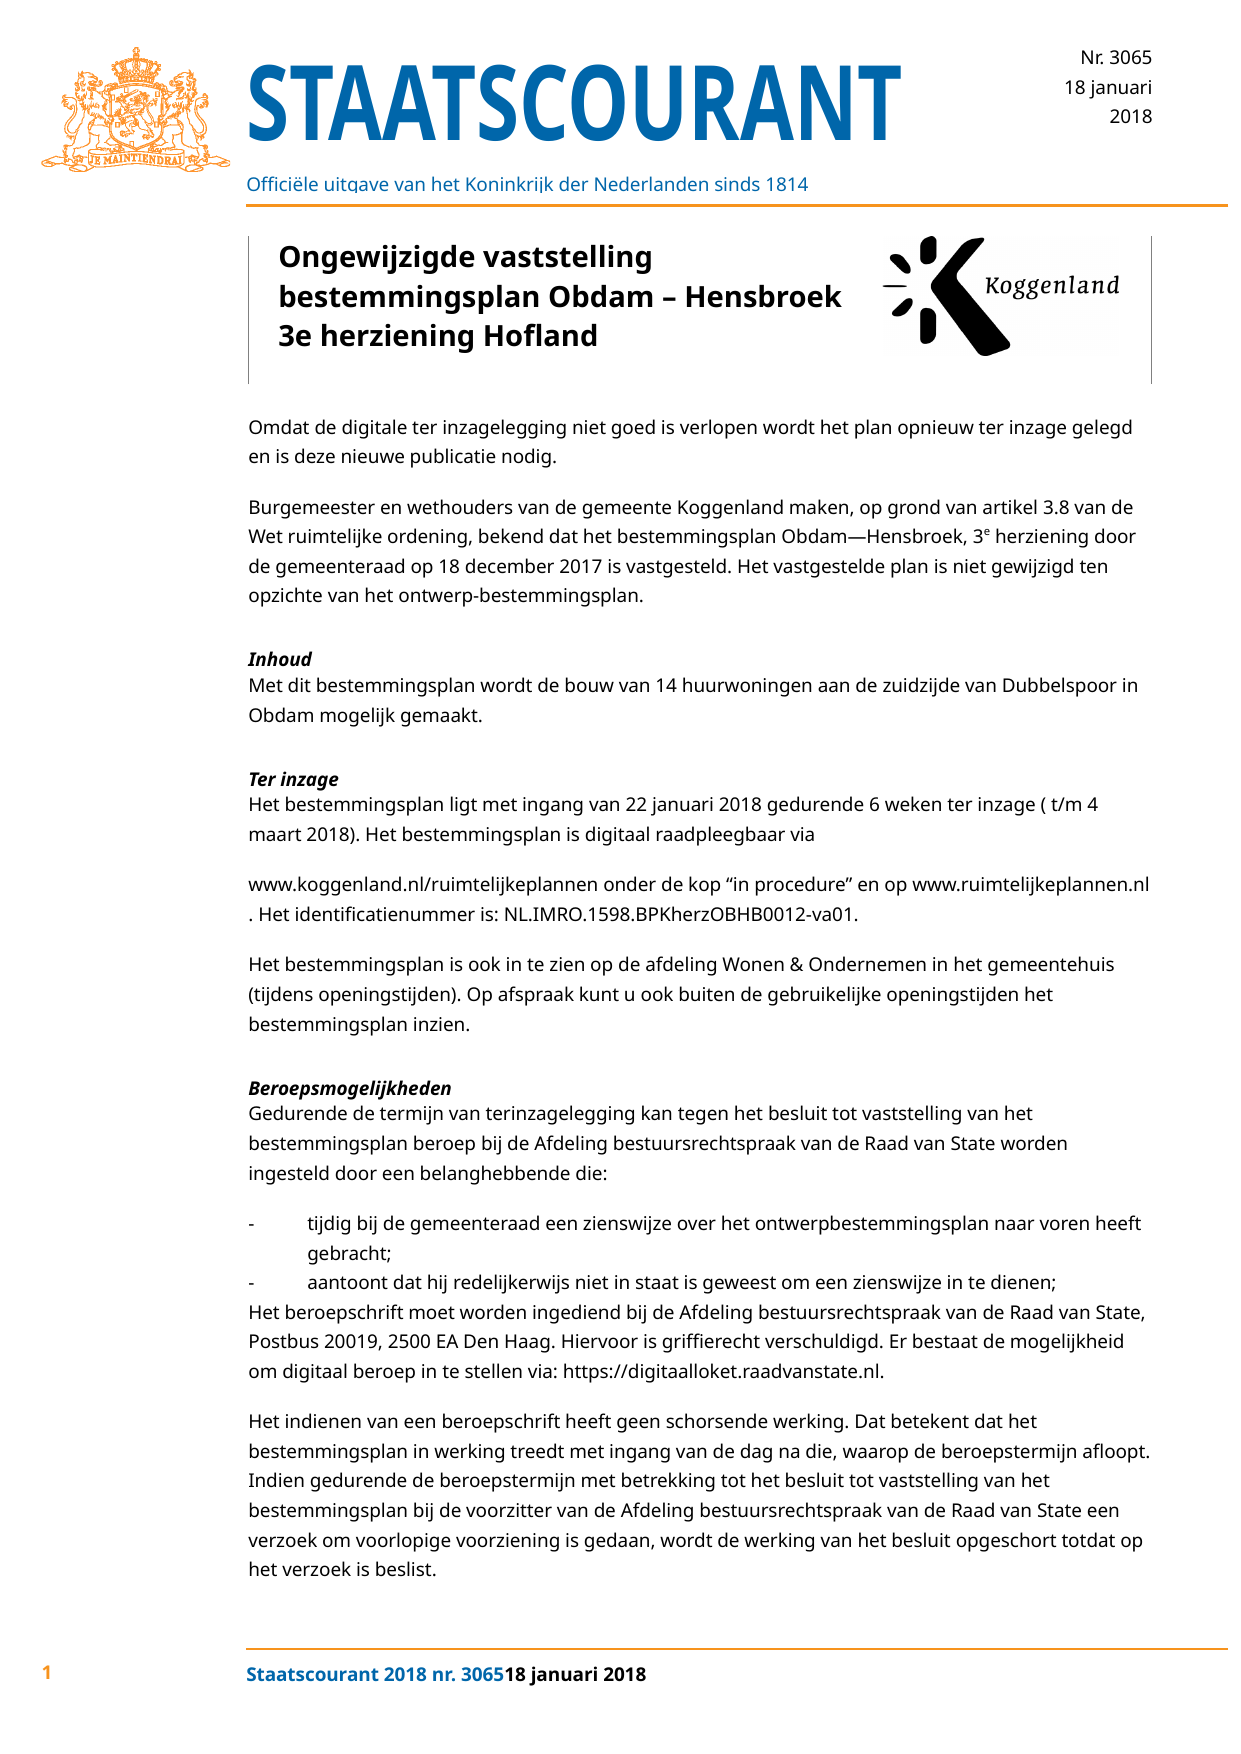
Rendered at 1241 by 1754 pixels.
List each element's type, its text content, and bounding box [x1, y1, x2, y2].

text Het beroepschrift moet worden ingediend bij de Afdeling bestuursrechtspraak van de Raad van State, Postbus 20019, 2500 EA Den Haag. Hiervoor is griffierecht verschuldigd. Er bestaat de mogelijkheid om digitaal beroep in te stellen via: https://digitaalloket.raadvanstate.nl. [248, 1299, 1152, 1384]
text Gedurende de termijn van terinzagelegging kan tegen het besluit tot vaststelling van het bestemmingsplan beroep bij de Afdeling bestuursrechtspraak van de Raad van State worden ingesteld door een belanghebbende die: [248, 1101, 1152, 1185]
text Het indienen van een beroepschrift heeft geen schorsende werking. Dat betekent dat het bestemmingsplan in werking treedt met ingang van de dag na die, waarop de beroepstermijn afloopt. Indien gedurende de beroepstermijn met betrekking tot het besluit tot vaststelling van het bestemmingsplan bij de voorzitter van de Afdeling bestuursrechtspraak van de Raad van State een verzoek om voorlopige voorziening is gedaan, wordt de werking van het besluit opgeschort totdat op het verzoek is beslist. [248, 1408, 1152, 1582]
text Beroepsmogelijkheden [248, 1075, 1152, 1101]
text Het bestemmingsplan is ook in te zien op de afdeling Wonen & Ondernemen in het gemeentehuis (tijdens openingstijden). Op afspraak kunt u ook buiten de gebruikelijke openingstijden het bestemmingsplan inzien. [248, 952, 1152, 1037]
list aantoont dat hij redelijkerwijs niet in staat is geweest om een zienswijze in te dienen; [248, 1269, 1152, 1295]
text Met dit bestemmingsplan wordt de bouw van 14 huurwoningen aan de zuidzijde van Dubbelspoor in Obdam mogelijk gemaakt. [248, 672, 1152, 728]
text www.koggenland.nl/ruimtelijkeplannen onder de kop “in procedure” en op www.ruimtelijkeplannen.nl . Het identificatienummer is: NL.IMRO.1598.BPKherzOBHB0012-va01. [248, 872, 1152, 927]
text Inhoud [248, 647, 1152, 672]
text Ter inzage [248, 766, 1152, 792]
picture [41, 47, 231, 172]
table_header Ongewijzigde vaststelling bestemmingsplan Obdam – Hensbroek 3e herziening Hofland [249, 236, 850, 384]
list tijdig bij de gemeenteraad een zienswijze over het ontwerpbestemmingsplan naar voren heeft gebracht; [248, 1210, 1152, 1265]
text Burgemeester en wethouders van de gemeente Koggenland maken, op grond van artikel 3.8 van de Wet ruimtelijke ordening, bekend dat het bestemmingsplan Obdam—Hensbroek, 3e herziening door de gemeenteraad op 18 december 2017 is vastgesteld. Het vastgestelde plan is niet gewijzigd ten opzichte van het ontwerp-bestemmingsplan. [248, 494, 1152, 608]
text Omdat de digitale ter inzagelegging niet goed is verlopen wordt het plan opnieuw ter inzage gelegd en is deze nieuwe publicatie nodig. [248, 414, 1152, 469]
text Het bestemmingsplan ligt met ingang van 22 januari 2018 gedurende 6 weken ter inzage ( t/m 4 maart 2018). Het bestemmingsplan is digitaal raadpleegbaar via [248, 792, 1152, 847]
picture [882, 236, 1119, 356]
table_header [850, 236, 1151, 384]
